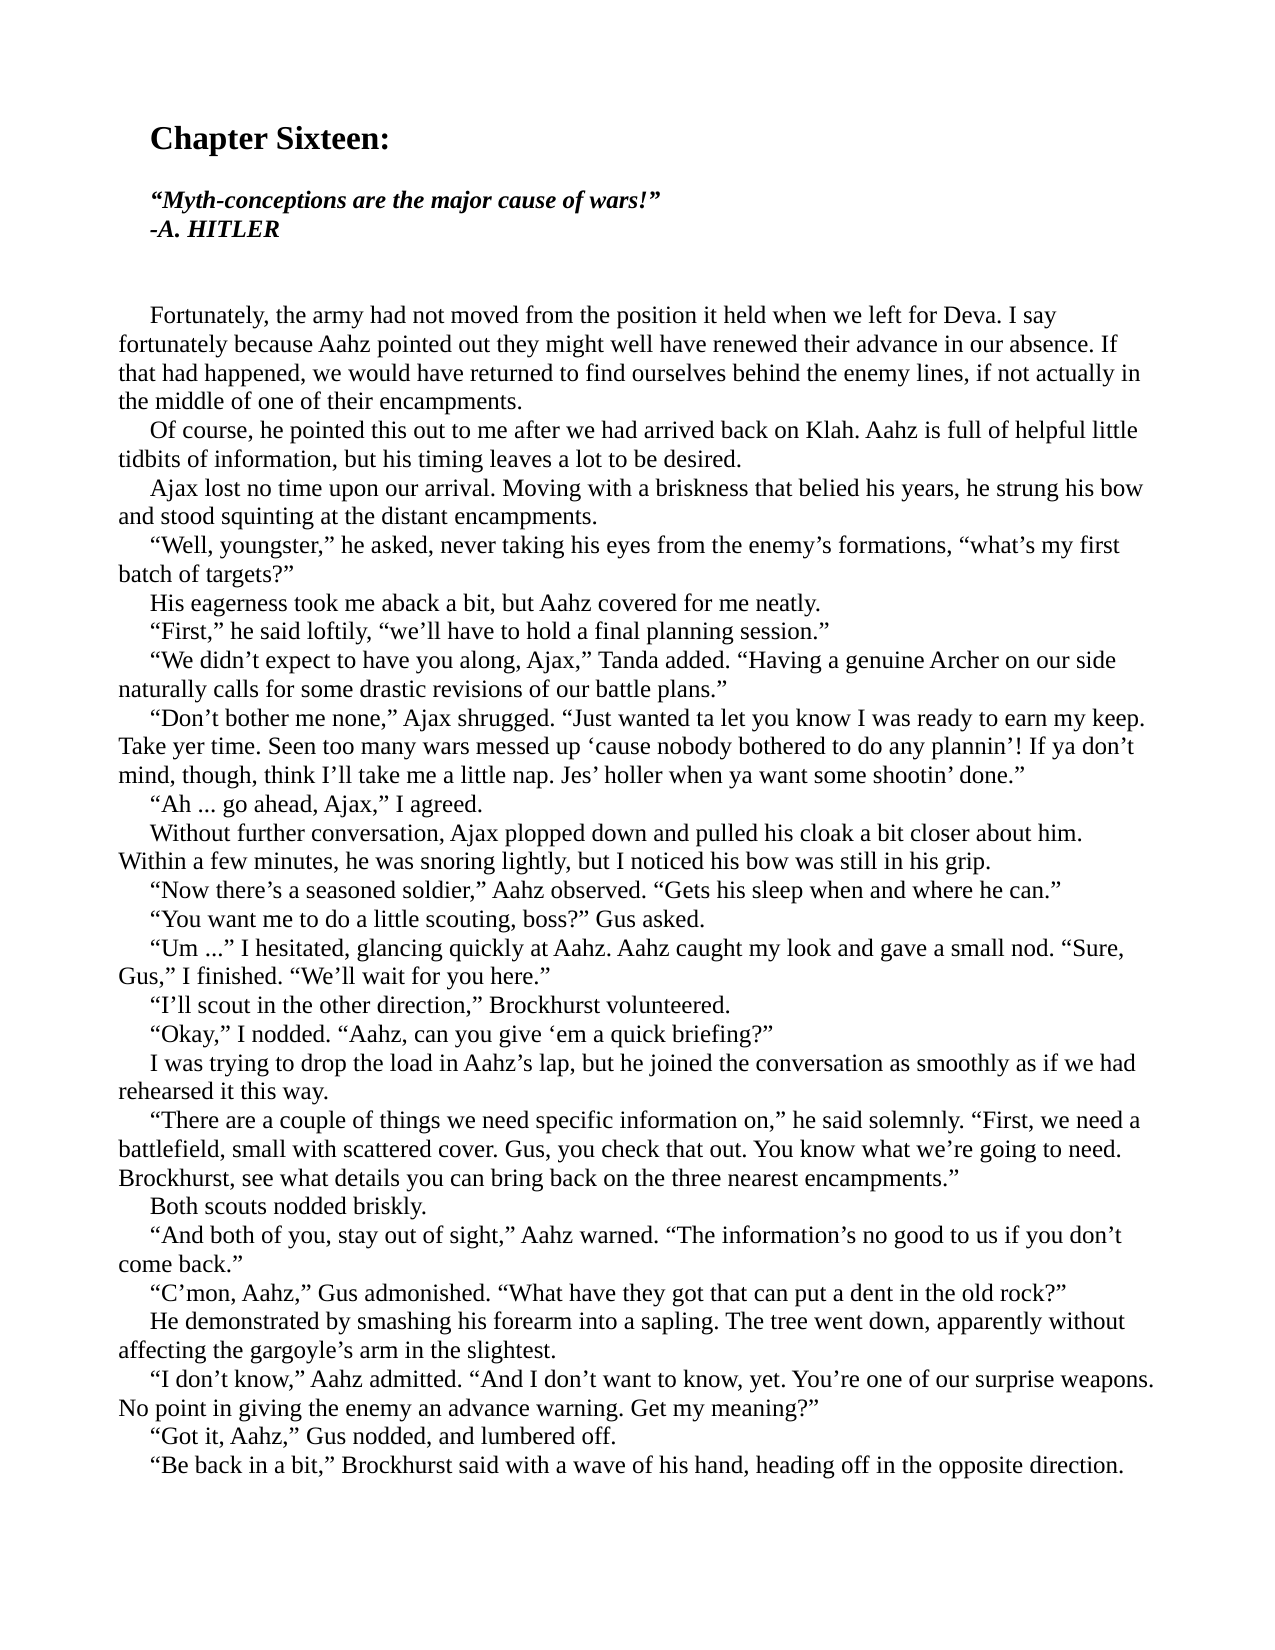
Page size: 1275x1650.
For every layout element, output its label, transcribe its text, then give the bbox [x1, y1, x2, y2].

text “And both of you, stay out of sight,” Aahz warned. “The information’s no good to us if you don’t come back.” [118, 1220, 1157, 1278]
text Without further conversation, Ajax plopped down and pulled his cloak a bit closer about him. Within a few minutes, he was snoring lightly, but I noticed his bow was still in his grip. [118, 818, 1157, 875]
text “I don’t know,” Aahz admitted. “And I don’t want to know, yet. You’re one of our surprise weapons. No point in giving the enemy an advance warning. Get my meaning?” [118, 1364, 1157, 1421]
text “There are a couple of things we need specific information on,” he said solemnly. “First, we need a battlefield, small with scattered cover. Gus, you check that out. You know what we’re going to need. Brockhurst, see what details you can bring back on the three nearest encampments.” [118, 1105, 1157, 1191]
text “I’ll scout in the other direction,” Brockhurst volunteered. [118, 990, 1157, 1019]
text “Now there’s a seasoned soldier,” Aahz observed. “Gets his sleep when and where he can.” [118, 875, 1157, 904]
text “Okay,” I nodded. “Aahz, can you give ‘em a quick briefing?” [118, 1019, 1157, 1048]
text “C’mon, Aahz,” Gus admonished. “What have they got that can put a dent in the old rock?” [118, 1278, 1157, 1306]
text Ajax lost no time upon our arrival. Moving with a briskness that belied his years, he strung his bow and stood squinting at the distant encampments. [118, 473, 1157, 530]
text Both scouts nodded briskly. [118, 1191, 1157, 1220]
text Of course, he pointed this out to me after we had arrived back on Klah. Aahz is full of helpful little tidbits of information, but his timing leaves a lot to be desired. [118, 415, 1157, 473]
text “We didn’t expect to have you along, Ajax,” Tanda added. “Having a genuine Archer on our side naturally calls for some drastic revisions of our battle plans.” [118, 645, 1157, 703]
text “Got it, Aahz,” Gus nodded, and lumbered off. [118, 1421, 1157, 1450]
text “Ah ... go ahead, Ajax,” I agreed. [118, 789, 1157, 818]
text He demonstrated by smashing his forearm into a sapling. The tree went down, apparently without affecting the gargoyle’s arm in the slightest. [118, 1306, 1157, 1364]
subtitle Chapter Sixteen: [118, 118, 1157, 156]
text -A. HITLER [118, 214, 1157, 243]
text “Be back in a bit,” Brockhurst said with a wave of his hand, heading off in the opposite direction. [118, 1450, 1157, 1479]
text “Well, youngster,” he asked, never taking his eyes from the enemy’s formations, “what’s my first batch of targets?” [118, 530, 1157, 588]
text Fortunately, the army had not moved from the position it held when we left for Deva. I say fortunately because Aahz pointed out they might well have renewed their advance in our absence. If that had happened, we would have returned to find ourselves behind the enemy lines, if not actually in the middle of one of their encampments. [118, 300, 1157, 415]
text “First,” he said loftily, “we’ll have to hold a final planning session.” [118, 616, 1157, 645]
text His eagerness took me aback a bit, but Aahz covered for me neatly. [118, 588, 1157, 616]
text “You want me to do a little scouting, boss?” Gus asked. [118, 904, 1157, 933]
text “Myth-conceptions are the major cause of wars!” [118, 185, 1157, 214]
text “Don’t bother me none,” Ajax shrugged. “Just wanted ta let you know I was ready to earn my keep. Take yer time. Seen too many wars messed up ‘cause nobody bothered to do any plannin’! If ya don’t mind, though, think I’ll take me a little nap. Jes’ holler when ya want some shootin’ done.” [118, 703, 1157, 789]
text I was trying to drop the load in Aahz’s lap, but he joined the conversation as smoothly as if we had rehearsed it this way. [118, 1048, 1157, 1105]
text “Um ...” I hesitated, glancing quickly at Aahz. Aahz caught my look and gave a small nod. “Sure, Gus,” I finished. “We’ll wait for you here.” [118, 933, 1157, 990]
